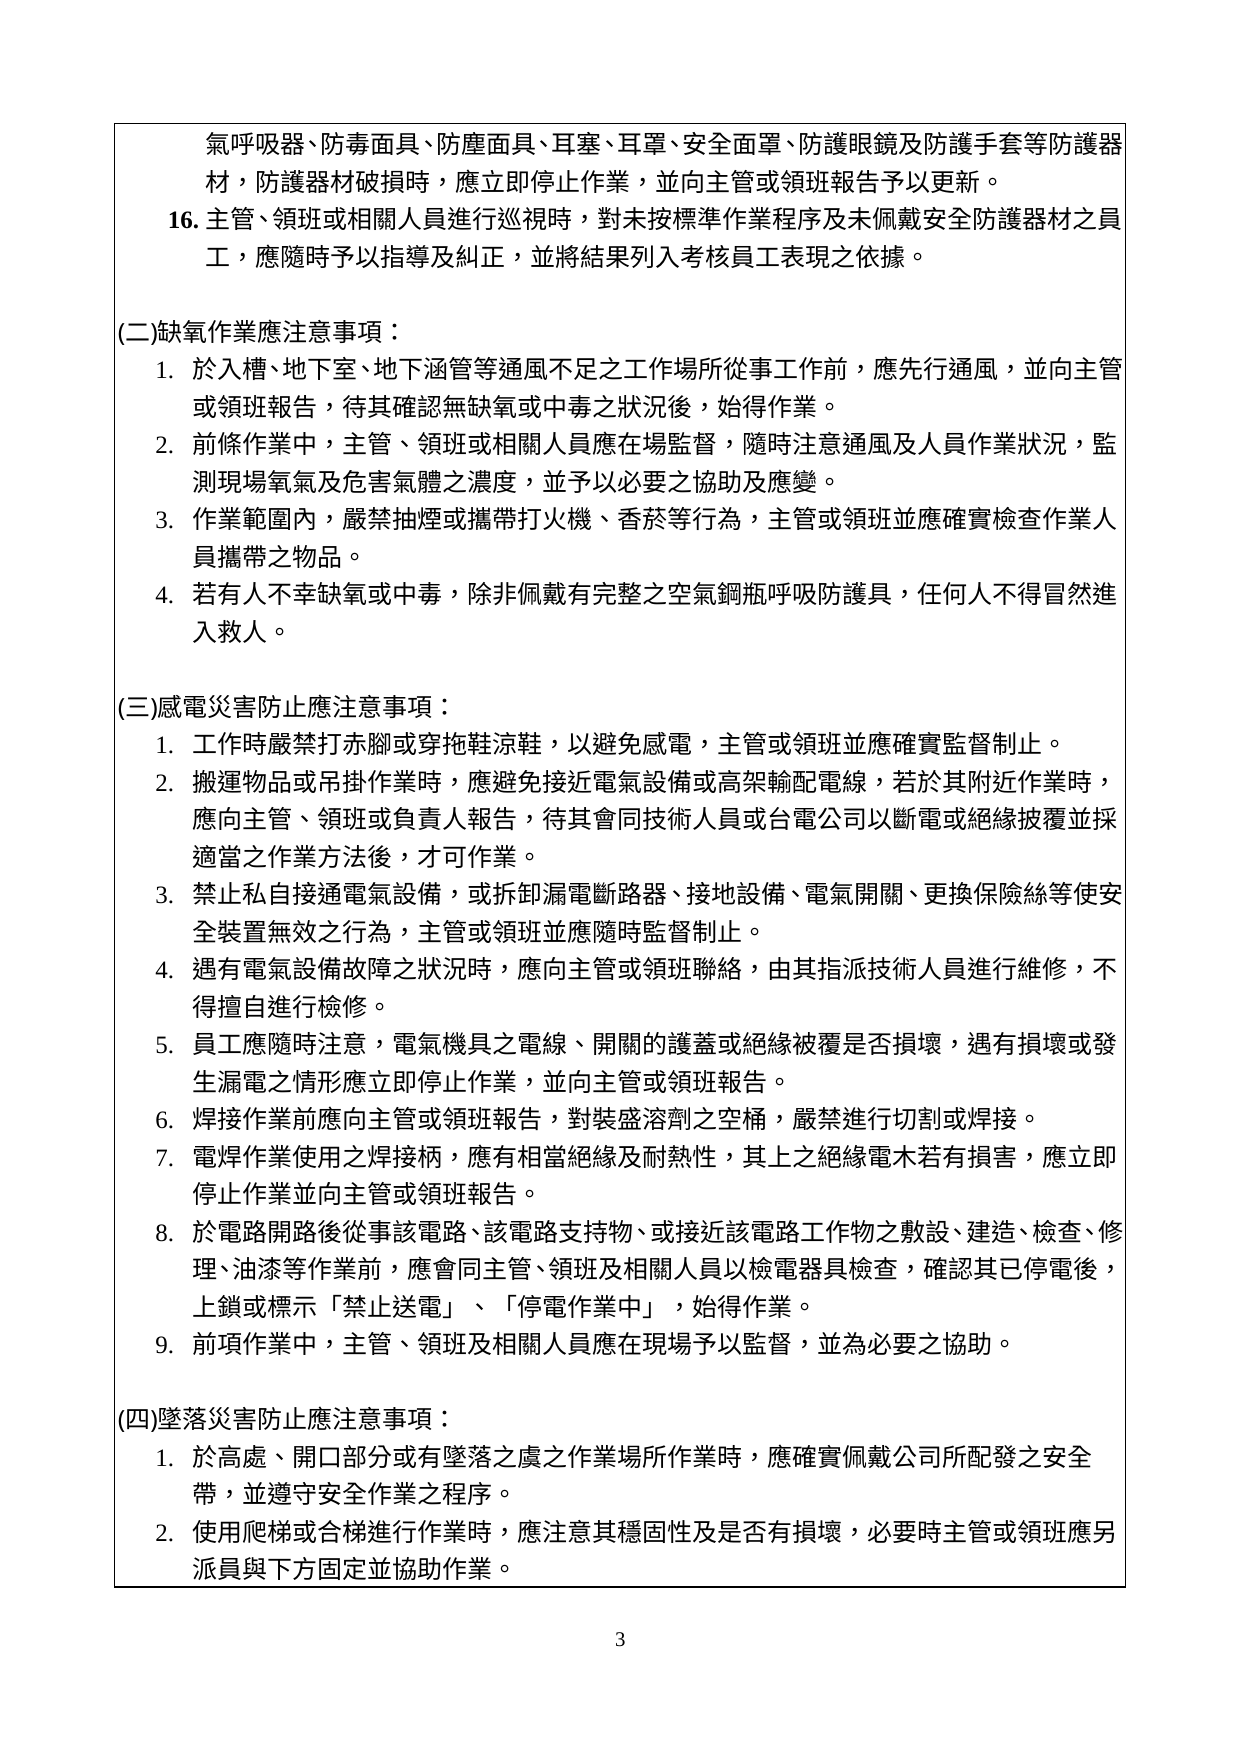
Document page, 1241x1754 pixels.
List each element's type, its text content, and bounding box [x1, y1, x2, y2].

table_cell 工作安全與衛生標準 (應就員工實際之工作狀況、工作場所及各項作業，訂定標準之操作程序及安全衛生應注意之事項，以下範例僅提供參考。請勿完全抄襲) (一)一般安全衛生注意事項： 進行任何作業，應將安全列為優先考量，員工彼此應互相提醒注意安全，主管或領班應巡視現場及作業狀況，遇有不安全的狀況，應立即要求員改正。 每一作業，領班或主管應派遣二名員工以上為宜，俾能隨時相互關照。 上班前或工作中，嚴禁喝酒、或濫用有害身心、擾亂精神的藥物，主管或領班並應隨時注意部屬之身體及精神狀況。 工作人員應穿著工作上所需要的工作鞋，勿穿著奇形怪狀的鞋類；如拖鞋、涼鞋等，更嚴禁赤足在工作場所行走或工作。 工作場所應嚴禁追逐、嬉戲、打情罵俏或惡作劇等行為。 工作人員如感覺身體不適，或情緒不佳，不能擔任所指派的工作時，應報告主管或領班改派工作或請假。 指派的工作如不能勝任，應明白向主管表明，切勿冒險逞強，害己害人。 工作人員應維持廠房及工作場所的清潔衛生，應在規定之吸煙處休息吸煙、嚼檳榔，不可再走路中或工作中吸煙嚼檳榔及任意拋棄煙蒂、紙屑或亂吐檳榔汁。 工作人員進入工作場所，一定要戴安全帽，並繫好頤帶。 任何人員非經正常手續許可，不得擅自拆修機器設備或擅自操作任何機件設備。 做任何作業必須事先與有關部門連繫，並了解工作程序、工作方法、設備運用情況、與其他設備關連等，向上級主管或領班報告後採取必要的安全措施，主管或領班於必要時應派員監督或協調。 對於手工具、機械及設備之護罩、護圍、接地及其它安全裝置不得破壞或使其失效，若發現安全裝置損壞應立即向主管或領班報告。 作業時應提高警覺，注意是否會有來車，是否會有物件飛散、落下或崩塌等危險。 嚴禁閒雜人等擅入工作車輛作業、吊掛作業、高處作業、缺氧作業等較危險之作業區域內。 員工於作業時，應依作業場所之狀況及規定確實使用公司配發之安全帽、安全帶、空氣呼吸器、防毒面具、防塵面具、耳塞、耳罩、安全面罩、防護眼鏡及防護手套等防護器材，防護器材破損時，應立即停止作業，並向主管或領班報告予以更新。 主管、領班或相關人員進行巡視時，對未按標準作業程序及未佩戴安全防護器材之員工，應隨時予以指導及糾正，並將結果列入考核員工表現之依據。 (二)缺氧作業應注意事項： 於入槽、地下室、地下涵管等通風不足之工作場所從事工作前，應先行通風，並向主管或領班報告，待其確認無缺氧或中毒之狀況後，始得作業。 前條作業中，主管、領班或相關人員應在場監督，隨時注意通風及人員作業狀況，監測現場氧氣及危害氣體之濃度，並予以必要之協助及應變。 作業範圍內，嚴禁抽煙或攜帶打火機、香菸等行為，主管或領班並應確實檢查作業人員攜帶之物品。 若有人不幸缺氧或中毒，除非佩戴有完整之空氣鋼瓶呼吸防護具，任何人不得冒然進入救人。 (三)感電災害防止應注意事項： 工作時嚴禁打赤腳或穿拖鞋涼鞋，以避免感電，主管或領班並應確實監督制止。 搬運物品或吊掛作業時，應避免接近電氣設備或高架輸配電線，若於其附近作業時，應向主管、領班或負責人報告，待其會同技術人員或台電公司以斷電或絕緣披覆並採適當之作業方法後，才可作業。 禁止私自接通電氣設備，或拆卸漏電斷路器、接地設備、電氣開關、更換保險絲等使安全裝置無效之行為，主管或領班並應隨時監督制止。 遇有電氣設備故障之狀況時，應向主管或領班聯絡，由其指派技術人員進行維修，不得擅自進行檢修。 員工應隨時注意，電氣機具之電線、開關的護蓋或絕緣被覆是否損壞，遇有損壞或發生漏電之情形應立即停止作業，並向主管或領班報告。 焊接作業前應向主管或領班報告，對裝盛溶劑之空桶，嚴禁進行切割或焊接。 電焊作業使用之焊接柄，應有相當絕緣及耐熱性，其上之絕緣電木若有損害，應立即停止作業並向主管或領班報告。 於電路開路後從事該電路、該電路支持物、或接近該電路工作物之敷設、建造、檢查、修理、油漆等作業前，應會同主管、領班及相關人員以檢電器具檢查，確認其已停電後，上鎖或標示「禁止送電」、「停電作業中」，始得作業。 前項作業中，主管、領班及相關人員應在現場予以監督，並為必要之協助。 (四)墜落災害防止應注意事項： 於高處、開口部分或有墜落之虞之作業場所作業時，應確實佩戴公司所配發之安全帶，並遵守安全作業之程序。 使用爬梯或合梯進行作業時，應注意其穩固性及是否有損壞，必要時主管或領班應另派員與下方固定並協助作業。 對於高處作業場所設置之欄杆、護圍、上下設備等裝置不得破壞或使其失效，若發現損壞應立即停止作業並向主管或領班報告。 高處作業應由安全之上下設備或階梯上下，嚴禁不安全之攀爬或跳躍動作。 (五)吊掛作業應注意事項： 從事吊掛作業前應檢查吊索及吊鉤之狀況，若有變形損壞或沒有防滑舌片，應立即向主管或領班報告，在更換維修前禁止進行吊掛作業。 員工嚴禁於吊掛物下方行走、逗留或從事作業，作業現場之主管或領班並應隨時監看現場之狀況，嚴禁非相關人員進入。 [115, 124, 1125, 1586]
